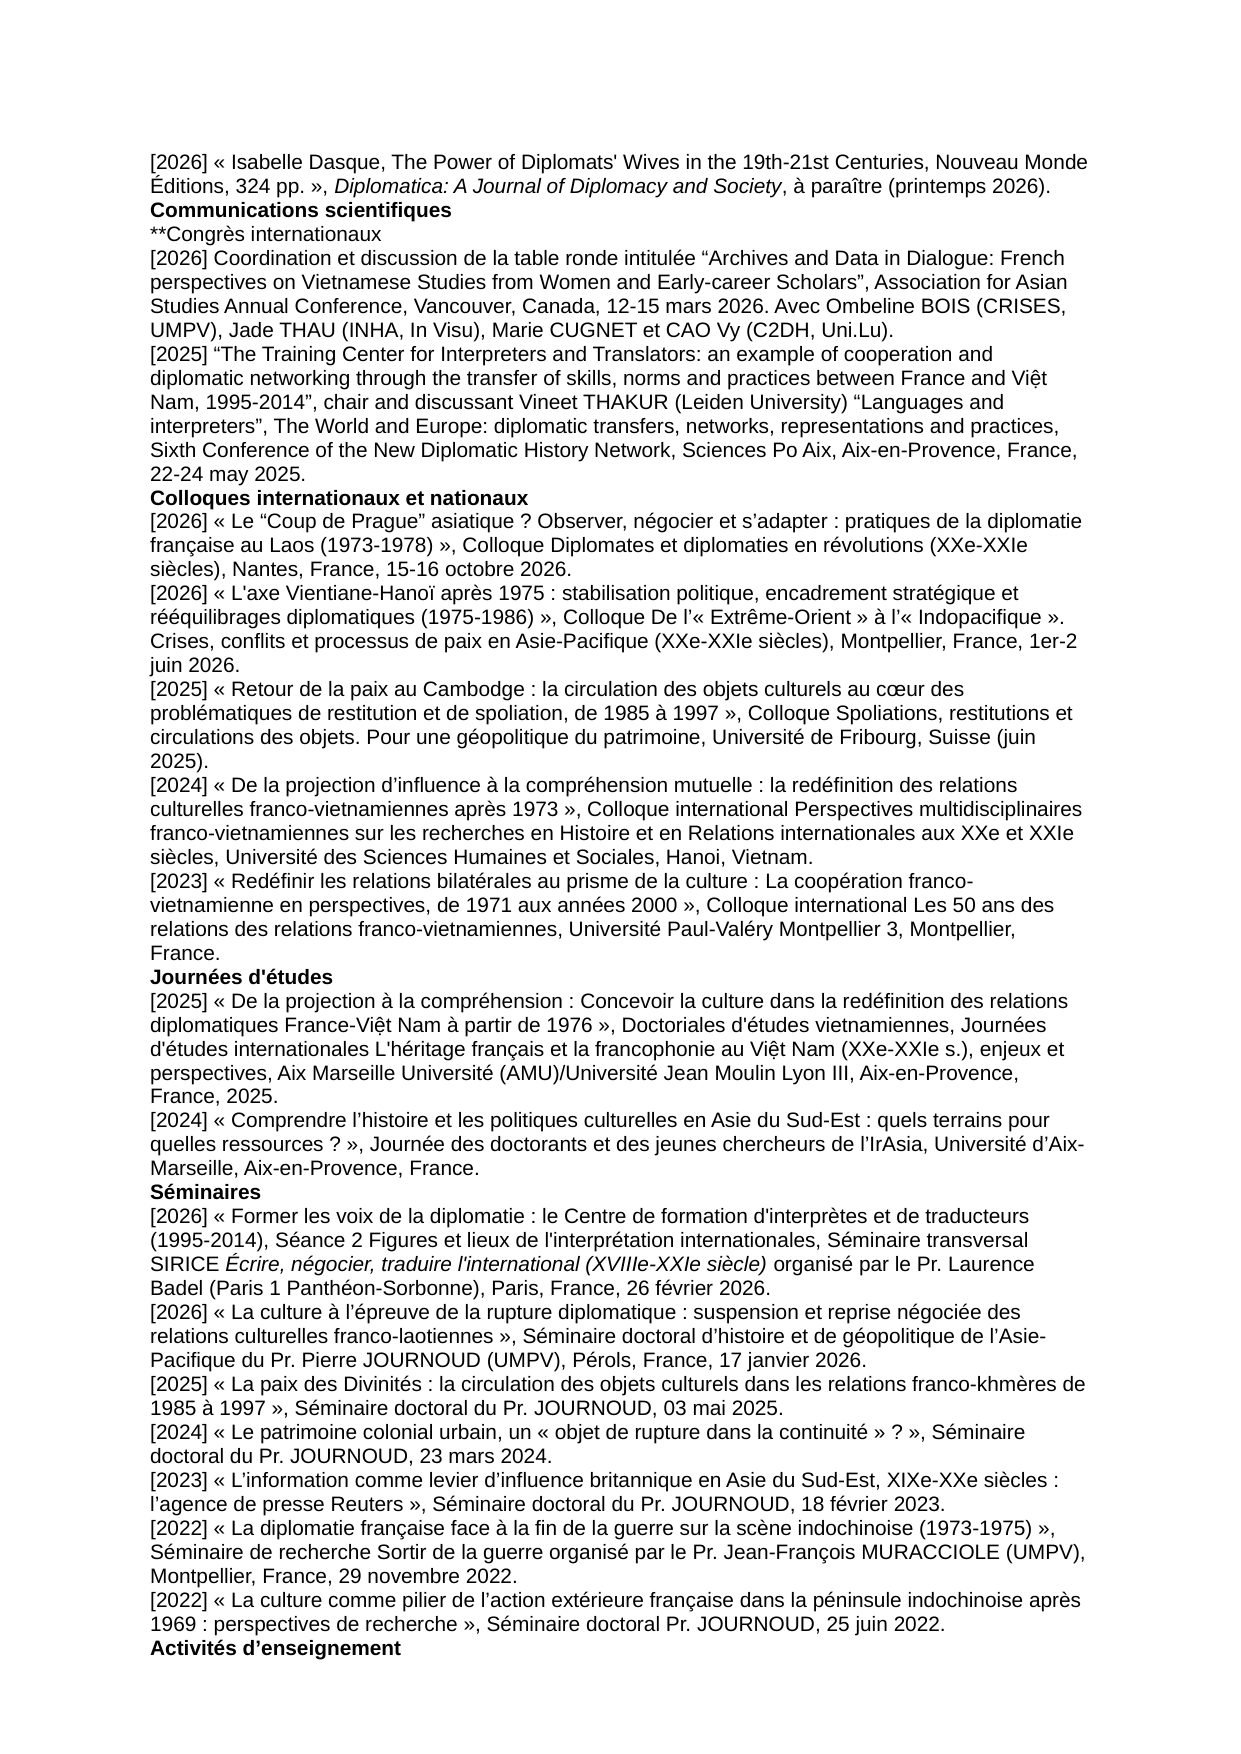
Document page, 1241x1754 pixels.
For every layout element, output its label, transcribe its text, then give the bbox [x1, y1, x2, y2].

text [2025] “The Training Center for Interpreters and Translators: an example of cooperation and diplomatic networking through the transfer of skills, norms and practices between France and Việt Nam, 1995-2014”, chair and discussant Vineet THAKUR (Leiden University) “Languages and interpreters”, The World and Europe: diplomatic transfers, networks, representations and practices, Sixth Conference of the New Diplomatic History Network, Sciences Po Aix, Aix-en-Provence, France, 22-24 may 2025. [150, 342, 1090, 485]
text Colloques internationaux et nationaux [150, 485, 1090, 509]
text [2026] « La culture à l’épreuve de la rupture diplomatique : suspension et reprise négociée des relations culturelles franco-laotiennes », Séminaire doctoral d’histoire et de géopolitique de l’Asie-Pacifique du Pr. Pierre JOURNOUD (UMPV), Pérols, France, 17 janvier 2026. [150, 1300, 1090, 1372]
text [2025] « Retour de la paix au Cambodge : la circulation des objets culturels au cœur des problématiques de restitution et de spoliation, de 1985 à 1997 », Colloque Spoliations, restitutions et circulations des objets. Pour une géopolitique du patrimoine, Université de Fribourg, Suisse (juin 2025). [150, 677, 1090, 773]
text Séminaires [150, 1180, 1090, 1204]
text [2023] « Redéfinir les relations bilatérales au prisme de la culture : La coopération franco-vietnamienne en perspectives, de 1971 aux années 2000 », Colloque international Les 50 ans des relations des relations franco-vietnamiennes, Université Paul-Valéry Montpellier 3, Montpellier, France. [150, 869, 1090, 964]
text [2026] « Le “Coup de Prague” asiatique ? Observer, négocier et s’adapter : pratiques de la diplomatie française au Laos (1973-1978) », Colloque Diplomates et diplomaties en révolutions (XXe-XXIe siècles), Nantes, France, 15-16 octobre 2026. [150, 509, 1090, 581]
text [2025] « La paix des Divinités : la circulation des objets culturels dans les relations franco-khmères de 1985 à 1997 », Séminaire doctoral du Pr. JOURNOUD, 03 mai 2025. [150, 1372, 1090, 1420]
text Journées d'études [150, 964, 1090, 988]
text **Congrès internationaux [150, 222, 1090, 246]
text Communications scientifiques [150, 198, 1090, 222]
text [2024] « Le patrimoine colonial urbain, un « objet de rupture dans la continuité » ? », Séminaire doctoral du Pr. JOURNOUD, 23 mars 2024. [150, 1420, 1090, 1468]
text [2026] « Former les voix de la diplomatie : le Centre de formation d'interprètes et de traducteurs (1995-2014), Séance 2 Figures et lieux de l'interprétation internationales, Séminaire transversal SIRICE Écrire, négocier, traduire l'international (XVIIIe-XXIe siècle) organisé par le Pr. Laurence Badel (Paris 1 Panthéon-Sorbonne), Paris, France, 26 février 2026. [150, 1204, 1090, 1300]
text [2022] « La diplomatie française face à la fin de la guerre sur la scène indochinoise (1973-1975) », Séminaire de recherche Sortir de la guerre organisé par le Pr. Jean-François MURACCIOLE (UMPV), Montpellier, France, 29 novembre 2022. [150, 1516, 1090, 1587]
text [2024] « De la projection d’influence à la compréhension mutuelle : la redéfinition des relations culturelles franco-vietnamiennes après 1973 », Colloque international Perspectives multidisciplinaires franco-vietnamiennes sur les recherches en Histoire et en Relations internationales aux XXe et XXIe siècles, Université des Sciences Humaines et Sociales, Hanoi, Vietnam. [150, 773, 1090, 869]
text [2022] « La culture comme pilier de l’action extérieure française dans la péninsule indochinoise après 1969 : perspectives de recherche », Séminaire doctoral Pr. JOURNOUD, 25 juin 2022. [150, 1587, 1090, 1635]
text [2025] « De la projection à la compréhension : Concevoir la culture dans la redéfinition des relations diplomatiques France-Việt Nam à partir de 1976 », Doctoriales d'études vietnamiennes, Journées d'études internationales L'héritage français et la francophonie au Việt Nam (XXe-XXIe s.), enjeux et perspectives, Aix Marseille Université (AMU)/Université Jean Moulin Lyon III, Aix-en-Provence, France, 2025. [150, 988, 1090, 1108]
text Activités d’enseignement [150, 1635, 1090, 1659]
text [2026] « Isabelle Dasque, The Power of Diplomats' Wives in the 19th-21st Centuries, Nouveau Monde Éditions, 324 pp. », Diplomatica: A Journal of Diplomacy and Society, à paraître (printemps 2026). [150, 150, 1090, 198]
text [2023] « L’information comme levier d’influence britannique en Asie du Sud-Est, XIXe-XXe siècles : l’agence de presse Reuters », Séminaire doctoral du Pr. JOURNOUD, 18 février 2023. [150, 1468, 1090, 1516]
text [2024] « Comprendre l’histoire et les politiques culturelles en Asie du Sud-Est : quels terrains pour quelles ressources ? », Journée des doctorants et des jeunes chercheurs de l’IrAsia, Université d’Aix-Marseille, Aix-en-Provence, France. [150, 1108, 1090, 1180]
text [2026] « L'axe Vientiane-Hanoï après 1975 : stabilisation politique, encadrement stratégique et rééquilibrages diplomatiques (1975-1986) », Colloque De l’« Extrême-Orient » à l’« Indopacifique ». Crises, conflits et processus de paix en Asie-Pacifique (XXe-XXIe siècles), Montpellier, France, 1er-2 juin 2026. [150, 581, 1090, 677]
text [2026] Coordination et discussion de la table ronde intitulée “Archives and Data in Dialogue: French perspectives on Vietnamese Studies from Women and Early-career Scholars”, Association for Asian Studies Annual Conference, Vancouver, Canada, 12-15 mars 2026. Avec Ombeline BOIS (CRISES, UMPV), Jade THAU (INHA, In Visu), Marie CUGNET et CAO Vy (C2DH, Uni.Lu). [150, 246, 1090, 342]
